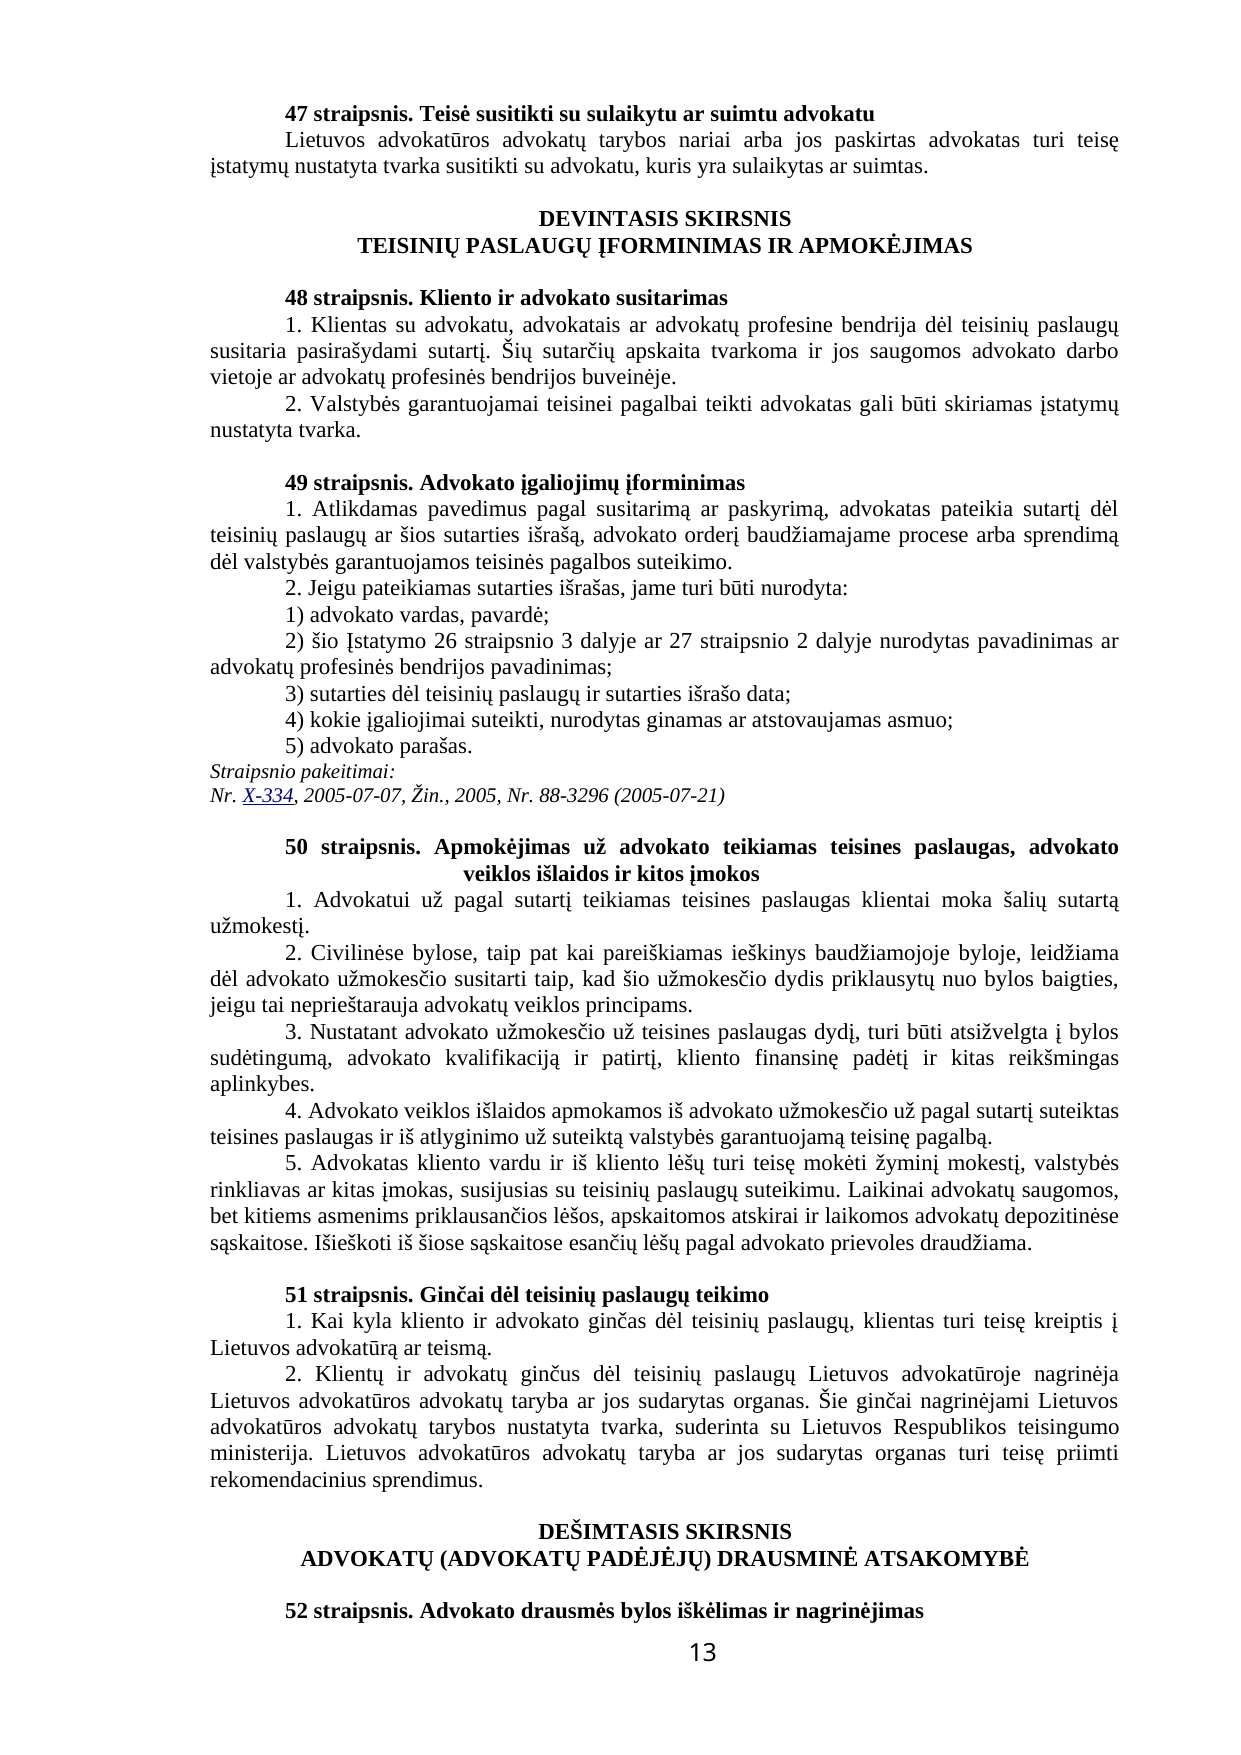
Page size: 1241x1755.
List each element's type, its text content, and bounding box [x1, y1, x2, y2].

text 2. Jeigu pateikiamas sutarties išrašas, jame turi būti nurodyta: [210, 574, 1120, 601]
text 1) advokato vardas, pavardė; [210, 601, 1120, 627]
text 49 straipsnis. Advokato įgaliojimų įforminimas [210, 469, 1120, 495]
text 52 straipsnis. Advokato drausmės bylos iškėlimas ir nagrinėjimas [210, 1597, 1120, 1624]
text 2. Klientų ir advokatų ginčus dėl teisinių paslaugų Lietuvos advokatūroje nagrinėja Lietuvos advokatūros advokatų taryba ar jos sudarytas organas. Šie ginčai nagrinėjami Lietuvos advokatūros advokatų tarybos nustatyta tvarka, suderinta su Lietuvos Respublikos teisingumo ministerija. Lietuvos advokatūros advokatų taryba ar jos sudarytas organas turi teisę priimti rekomendacinius sprendimus. [210, 1360, 1120, 1492]
text 47 straipsnis. Teisė susitikti su sulaikytu ar suimtu advokatu [210, 100, 1120, 126]
text 3) sutarties dėl teisinių paslaugų ir sutarties išrašo data; [210, 680, 1120, 706]
text Straipsnio pakeitimai: [210, 759, 1120, 783]
text 1. Atlikdamas pavedimus pagal susitarimą ar paskyrimą, advokatas pateikia sutartį dėl teisinių paslaugų ar šios sutarties išrašą, advokato orderį baudžiamajame procese arba sprendimą dėl valstybės garantuojamos teisinės pagalbos suteikimo. [210, 495, 1120, 574]
text 2. Civilinėse bylose, taip pat kai pareiškiamas ieškinys baudžiamojoje byloje, leidžiama dėl advokato užmokesčio susitarti taip, kad šio užmokesčio dydis priklausytų nuo bylos baigties, jeigu tai neprieštarauja advokatų veiklos principams. [210, 939, 1120, 1018]
text 50 straipsnis. Apmokėjimas už advokato teikiamas teisines paslaugas, advokato veiklos išlaidos ir kitos įmokos [285, 833, 1120, 886]
text 1. Kai kyla kliento ir advokato ginčas dėl teisinių paslaugų, klientas turi teisę kreiptis į Lietuvos advokatūrą ar teismą. [210, 1308, 1120, 1360]
text 4. Advokato veiklos išlaidos apmokamos iš advokato užmokesčio už pagal sutartį suteiktas teisines paslaugas ir iš atlyginimo už suteiktą valstybės garantuojamą teisinę pagalbą. [210, 1097, 1120, 1149]
text Lietuvos advokatūros advokatų tarybos nariai arba jos paskirtas advokatas turi teisę įstatymų nustatyta tvarka susitikti su advokatu, kuris yra sulaikytas ar suimtas. [210, 126, 1120, 179]
text 2) šio Įstatymo 26 straipsnio 3 dalyje ar 27 straipsnio 2 dalyje nurodytas pavadinimas ar advokatų profesinės bendrijos pavadinimas; [210, 627, 1120, 680]
text 5) advokato parašas. [210, 732, 1120, 759]
text 2. Valstybės garantuojamai teisinei pagalbai teikti advokatas gali būti skiriamas įstatymų nustatyta tvarka. [210, 390, 1120, 442]
text 1. Klientas su advokatu, advokatais ar advokatų profesine bendrija dėl teisinių paslaugų susitaria pasirašydami sutartį. Šių sutarčių apskaita tvarkoma ir jos saugomos advokato darbo vietoje ar advokatų profesinės bendrijos buveinėje. [210, 311, 1120, 390]
subtitle DEVINTASIS SKIRSNIS [210, 205, 1120, 232]
text 4) kokie įgaliojimai suteikti, nurodytas ginamas ar atstovaujamas asmuo; [210, 706, 1120, 732]
text 51 straipsnis. Ginčai dėl teisinių paslaugų teikimo [210, 1281, 1120, 1308]
subtitle ADVOKATŲ (ADVOKATŲ PADĖJĖJŲ) DRAUSMINĖ ATSAKOMYBĖ [210, 1545, 1120, 1571]
text 3. Nustatant advokato užmokesčio už teisines paslaugas dydį, turi būti atsižvelgta į bylos sudėtingumą, advokato kvalifikaciją ir patirtį, kliento finansinę padėtį ir kitas reikšmingas aplinkybes. [210, 1018, 1120, 1097]
text 48 straipsnis. Kliento ir advokato susitarimas [210, 284, 1120, 311]
text DEŠIMTASIS SKIRSNIS [210, 1518, 1120, 1545]
text 1. Advokatui už pagal sutartį teikiamas teisines paslaugas klientai moka šalių sutartą užmokestį. [210, 886, 1120, 939]
subtitle TEISINIŲ PASLAUGŲ ĮFORMINIMAS IR APMOKĖJIMAS [210, 232, 1120, 258]
text Nr. X-334, 2005-07-07, Žin., 2005, Nr. 88-3296 (2005-07-21) [210, 783, 1120, 807]
text 5. Advokatas kliento vardu ir iš kliento lėšų turi teisę mokėti žyminį mokestį, valstybės rinkliavas ar kitas įmokas, susijusias su teisinių paslaugų suteikimu. Laikinai advokatų saugomos, bet kitiems asmenims priklausančios lėšos, apskaitomos atskirai ir laikomos advokatų depozitinėse sąskaitose. Išieškoti iš šiose sąskaitose esančių lėšų pagal advokato prievoles draudžiama. [210, 1149, 1120, 1255]
